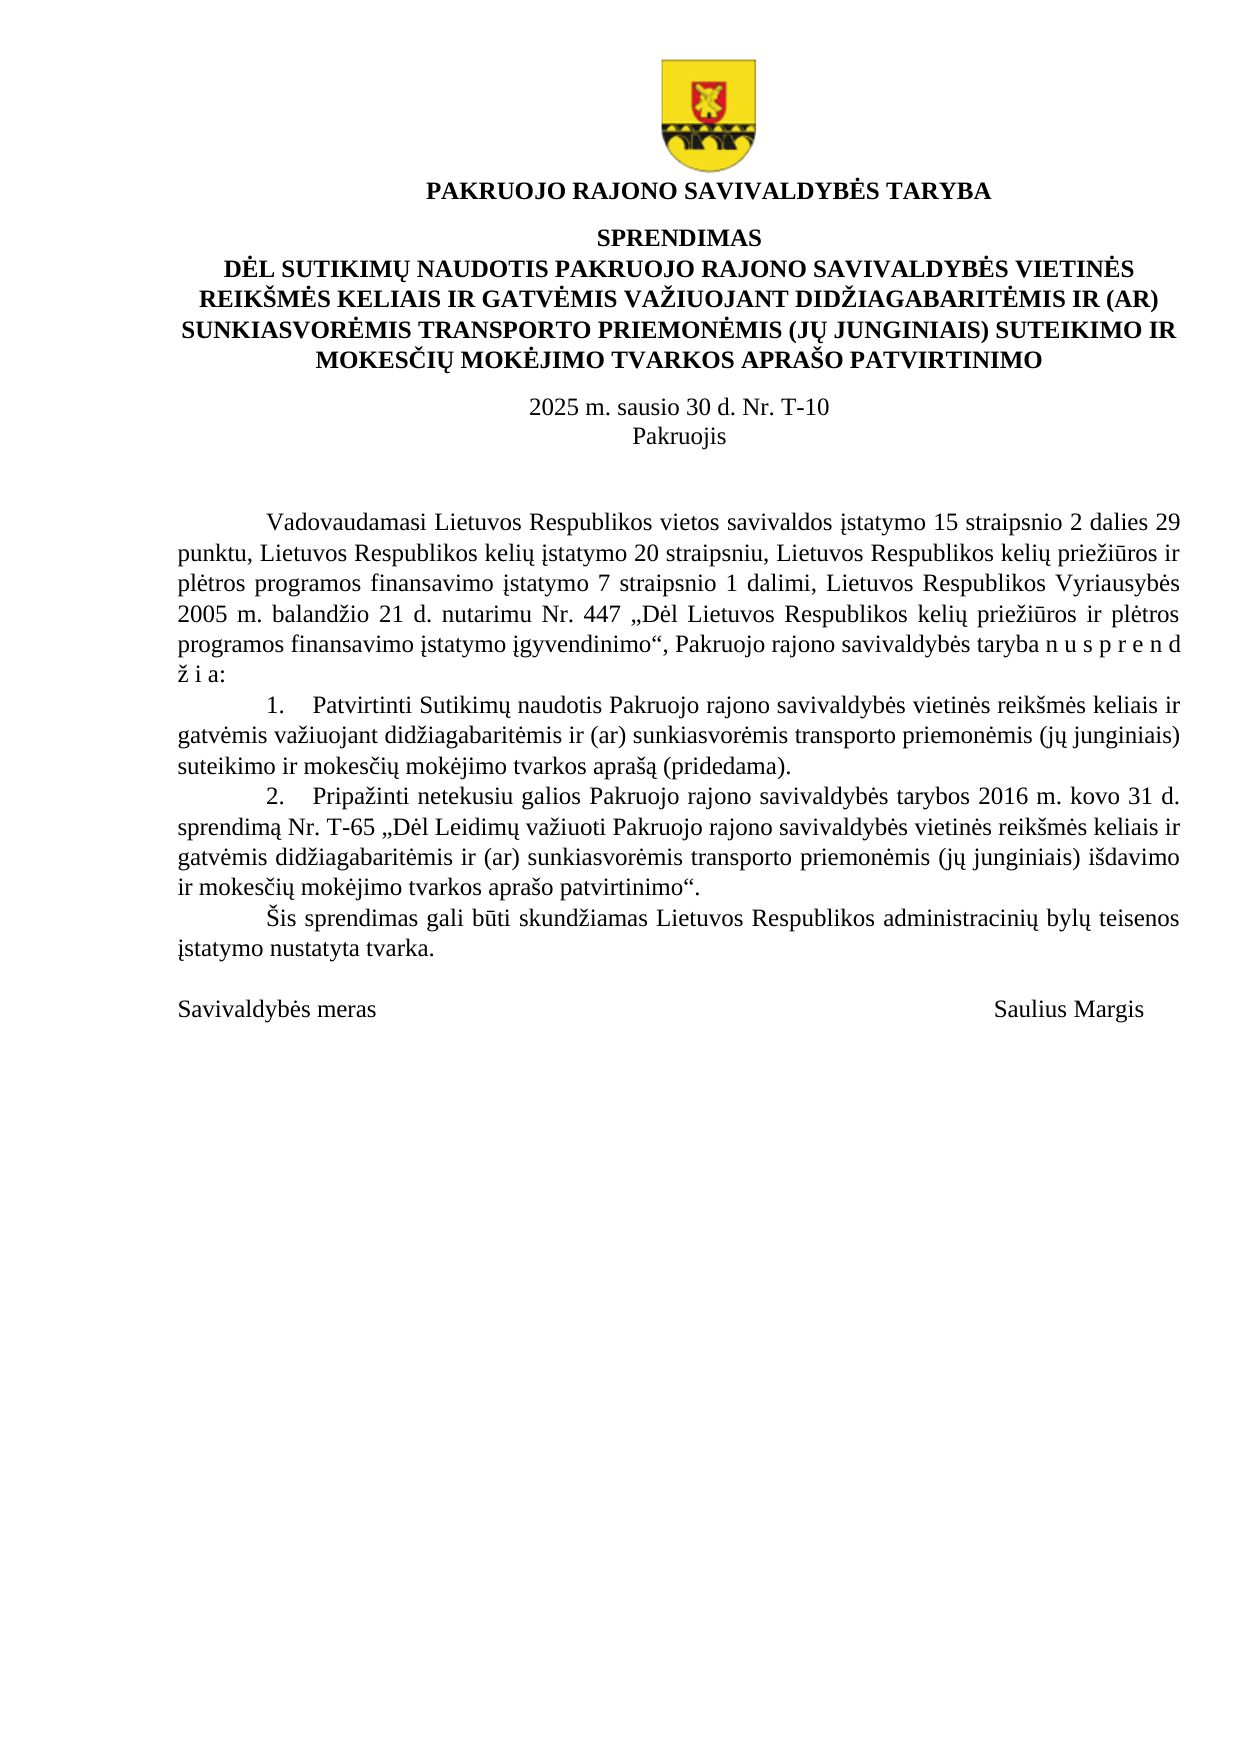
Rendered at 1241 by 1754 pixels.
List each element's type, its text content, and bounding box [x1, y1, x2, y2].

text Šis sprendimas gali būti skundžiamas Lietuvos Respublikos administracinių bylų teisenos įstatymo nustatyta tvarka. [177, 903, 1181, 962]
text SPRENDIMAS [177, 223, 1181, 252]
text Pakruojis [177, 421, 1181, 450]
text Savivaldybės meras Saulius Margis [177, 994, 1181, 1023]
text Vadovaudamasi Lietuvos Respublikos vietos savivaldos įstatymo 15 straipsnio 2 dalies 29 punktu, Lietuvos Respublikos kelių įstatymo 20 straipsniu, Lietuvos Respublikos kelių priežiūros ir plėtros programos finansavimo įstatymo 7 straipsnio 1 dalimi, Lietuvos Respublikos Vyriausybės 2005 m. balandžio 21 d. nutarimu Nr. 447 „Dėl Lietuvos Respublikos kelių priežiūros ir plėtros programos finansavimo įstatymo įgyvendinimo“, Pakruojo rajono savivaldybės taryba n u s p r e n d ž i a: [177, 507, 1181, 688]
text 2. Pripažinti netekusiu galios Pakruojo rajono savivaldybės tarybos 2016 m. kovo 31 d. sprendimą Nr. T-65 „Dėl Leidimų važiuoti Pakruojo rajono savivaldybės vietinės reikšmės keliais ir gatvėmis didžiagabaritėmis ir (ar) sunkiasvorėmis transporto priemonėmis (jų junginiais) išdavimo ir mokesčių mokėjimo tvarkos aprašo patvirtinimo“. [177, 781, 1181, 901]
text 2025 m. sausio 30 d. Nr. T-10 [177, 392, 1181, 421]
text 1. Patvirtinti Sutikimų naudotis Pakruojo rajono savivaldybės vietinės reikšmės keliais ir gatvėmis važiuojant didžiagabaritėmis ir (ar) sunkiasvorėmis transporto priemonėmis (jų junginiais) suteikimo ir mokesčių mokėjimo tvarkos aprašą (pridedama). [177, 690, 1181, 779]
text DĖL SUTIKIMŲ NAUDOTIS PAKRUOJO RAJONO SAVIVALDYBĖS VIETINĖS REIKŠMĖS KELIAIS IR GATVĖMIS VAŽIUOJANT DIDŽIAGABARITĖMIS IR (AR) SUNKIASVORĖMIS TRANSPORTO PRIEMONĖMIS (JŲ JUNGINIAIS) SUTEIKIMO IR MOKESČIŲ MOKĖJIMO TVARKOS APRAŠO PATVIRTINIMO [177, 254, 1181, 374]
text PAKRUOJO RAJONO SAVIVALDYBĖS TARYBA [177, 176, 1181, 205]
